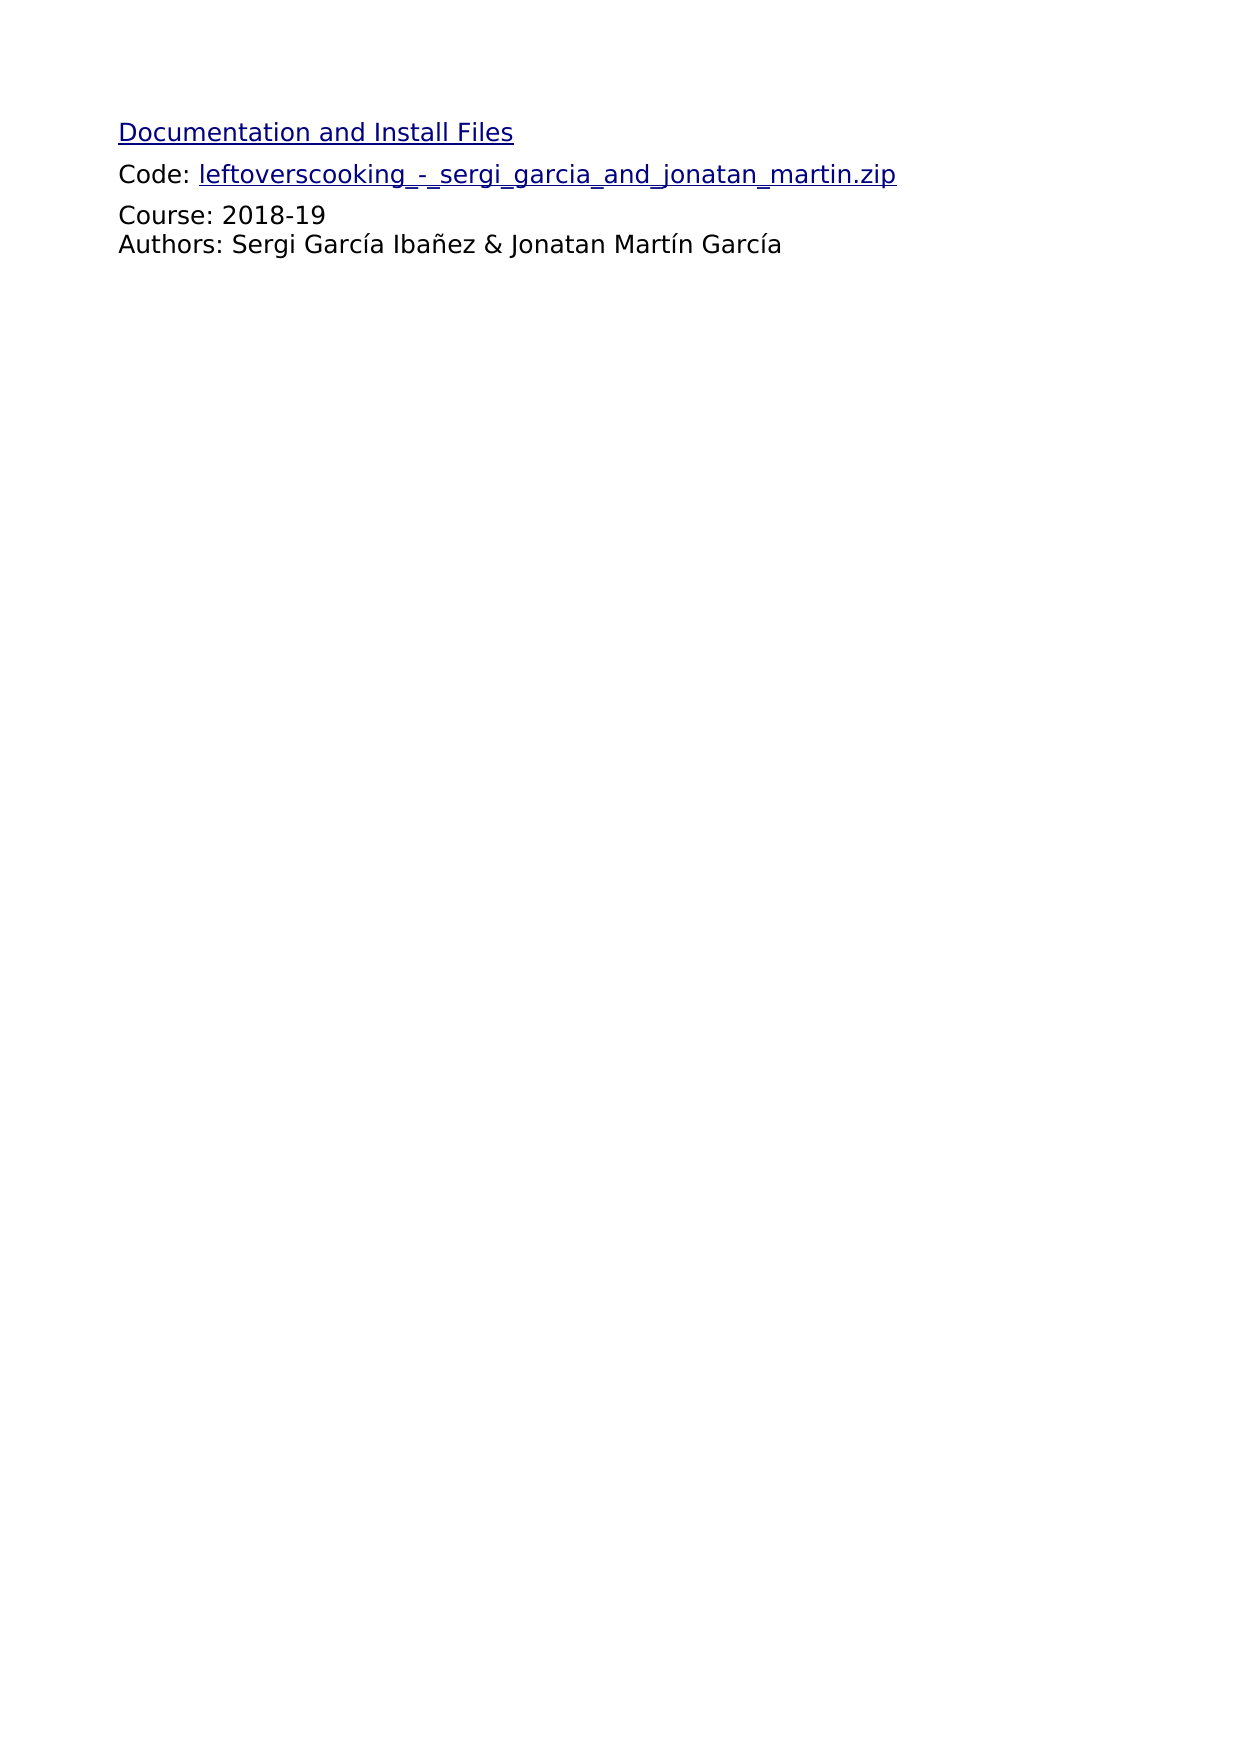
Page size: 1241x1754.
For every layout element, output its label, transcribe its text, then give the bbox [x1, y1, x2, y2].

text Code: leftoverscooking_-_sergi_garcia_and_jonatan_martin.zip [118, 160, 1122, 189]
text Documentation and Install Files [118, 118, 1122, 147]
text Course: 2018-19 Authors: Sergi García Ibañez & Jonatan Martín García [118, 201, 1122, 260]
